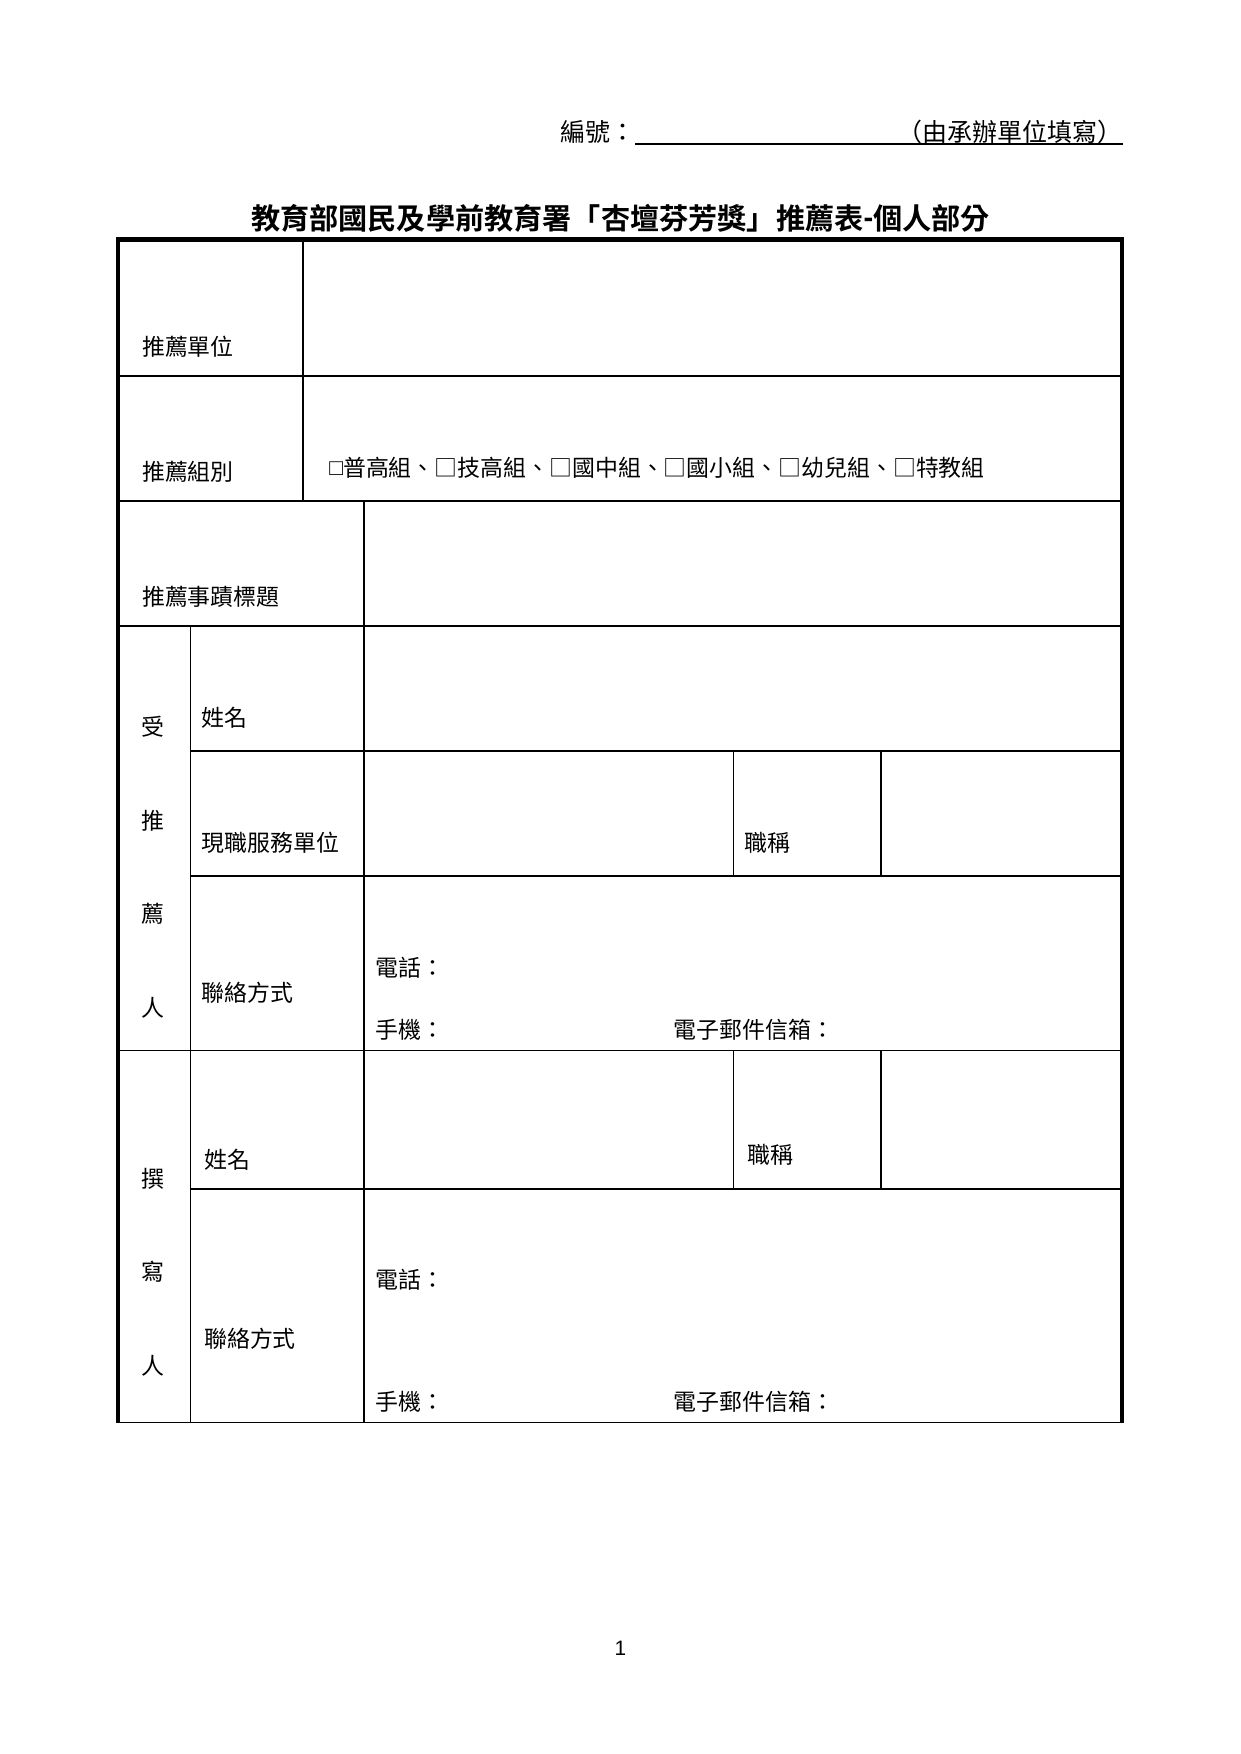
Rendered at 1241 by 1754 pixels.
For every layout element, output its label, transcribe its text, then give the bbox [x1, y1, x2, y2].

table_cell □普高組、□技高組、□國中組、□國小組、□幼兒組、□特教組 [304, 377, 1120, 500]
text 教育部國民及學前教育署「杏壇芬芳獎」推薦表-個人部分 [118, 175, 1122, 237]
table_cell 姓名 [191, 1051, 363, 1188]
table_cell [365, 502, 1120, 625]
table_header 推薦單位 [120, 242, 302, 375]
table_cell 推薦事蹟標題 [120, 502, 363, 625]
text 編號： （由承辦單位填寫） [118, 112, 1122, 148]
table_header [304, 242, 1120, 375]
table_cell [365, 627, 1120, 750]
table_cell 聯絡方式 [191, 1190, 363, 1422]
table_cell 電話： 手機： 電子郵件信箱： [365, 1190, 1120, 1422]
table_cell 姓名 [191, 627, 363, 750]
table_cell 職稱 [734, 752, 880, 875]
table_cell 電話： 手機： 電子郵件信箱： [365, 877, 1120, 1050]
table_cell [882, 1051, 1120, 1188]
table_cell [365, 1051, 733, 1188]
table_cell 撰寫人 [120, 1051, 190, 1422]
table_cell 職稱 [734, 1051, 880, 1188]
table_cell 推薦組別 [120, 377, 302, 500]
table_cell 聯絡方式 [191, 877, 363, 1050]
table_cell 受推薦人 [120, 627, 190, 1050]
table_cell [882, 752, 1120, 875]
table_cell [365, 752, 733, 875]
table_cell 現職服務單位 [191, 752, 363, 875]
